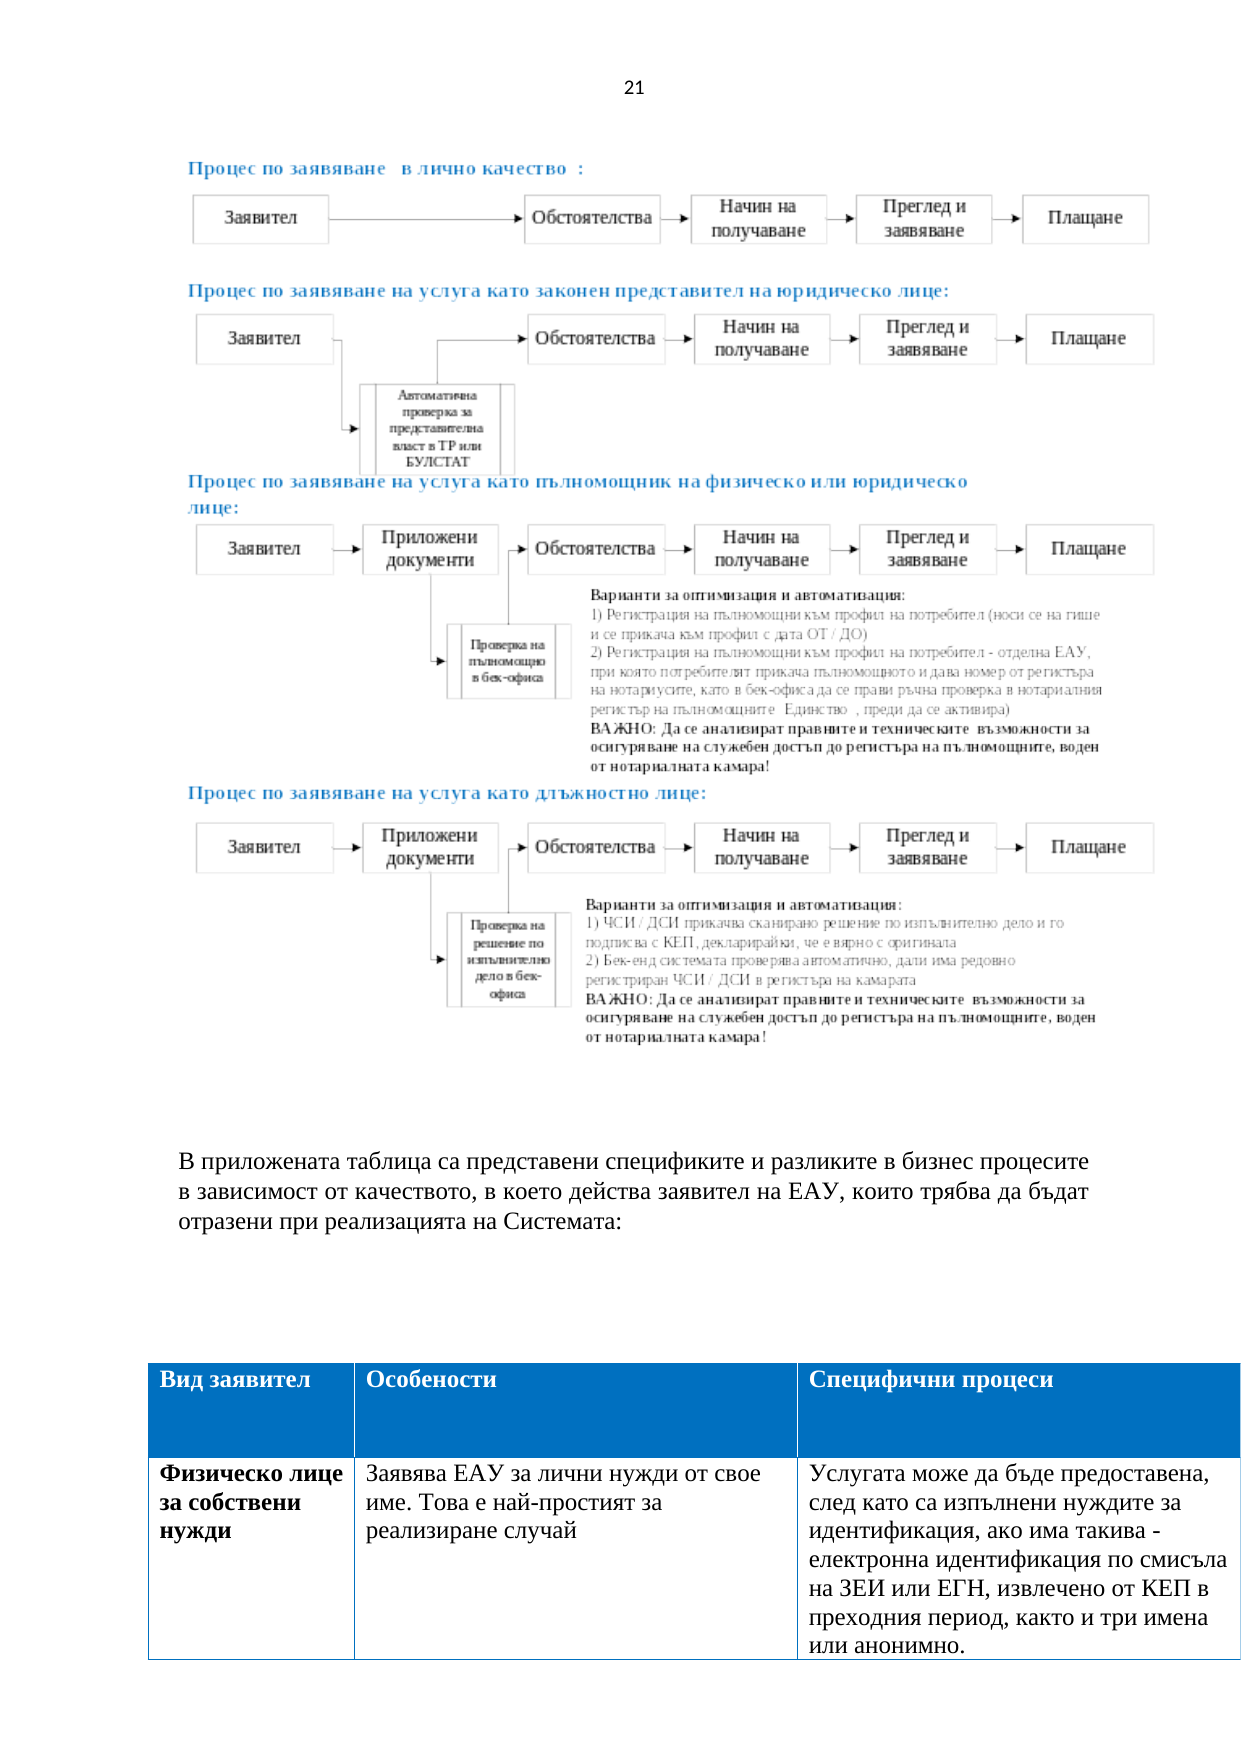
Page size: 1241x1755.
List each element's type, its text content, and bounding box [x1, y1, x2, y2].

table_header Вид заявител [149, 1364, 354, 1457]
table_header Особености [355, 1364, 797, 1457]
table_cell Заявява ЕАУ за лични нужди от свое име. Това е най-простият за реализиране случай [355, 1458, 797, 1659]
text В приложената таблица са представени спецификите и разликите в бизнес процесите в зависимост от качеството, в което действа заявител на ЕАУ, които трябва да бъдат отразени при реализацията на Системата: [178, 1146, 1090, 1235]
table_cell Услугата може да бъде предоставена, след като са изпълнени нуждите за идентификация, ако има такива -електронна идентификация по смисъла на ЗЕИ или ЕГН, извлечено от КЕП в преходния период, както и три имена или анонимно. [798, 1458, 1240, 1659]
table_cell Физическо лице за собствени нужди [149, 1458, 354, 1659]
table_header Специфични процеси [798, 1364, 1240, 1457]
